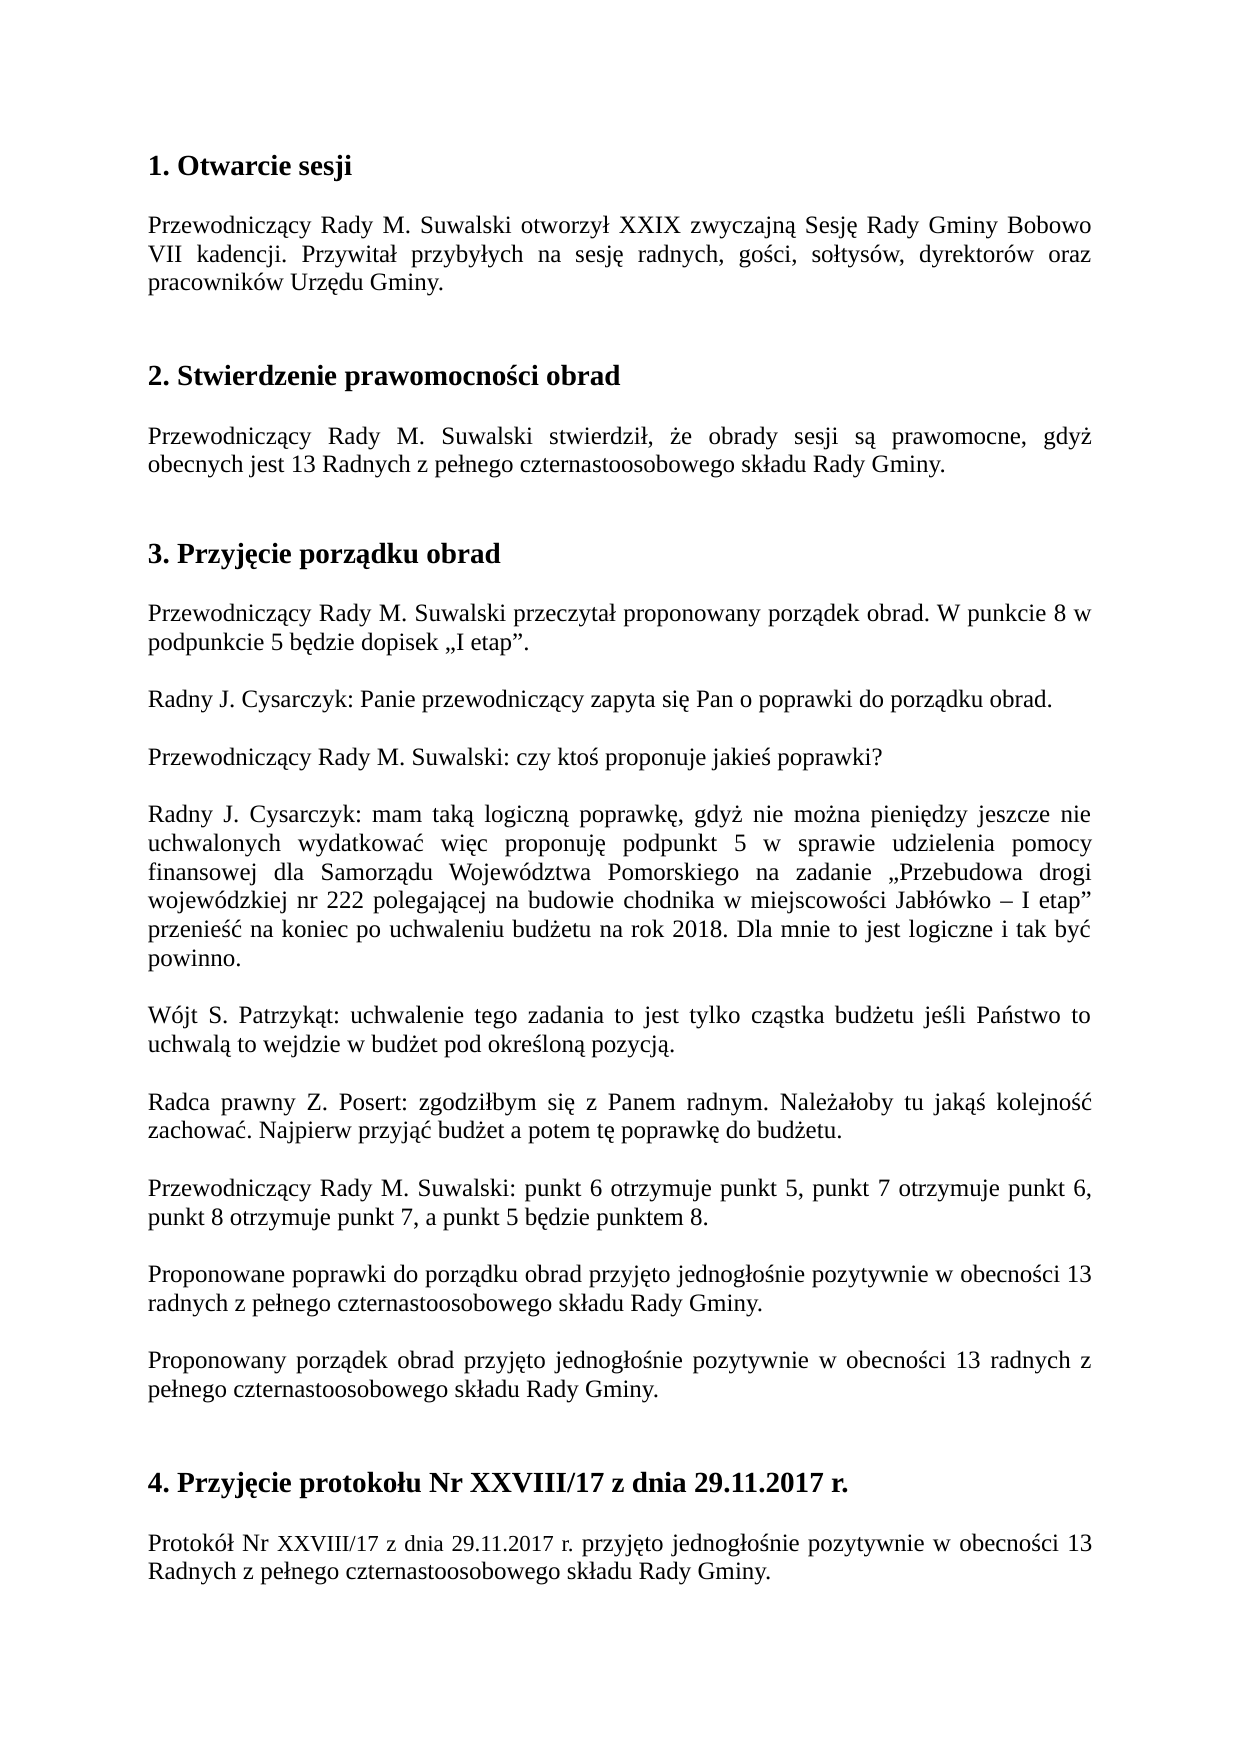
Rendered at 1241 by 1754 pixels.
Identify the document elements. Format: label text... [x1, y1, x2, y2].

text Proponowane poprawki do porządku obrad przyjęto jednogłośnie pozytywnie w obecności 13 radnych z pełnego czternastoosobowego składu Rady Gminy. [148, 1259, 1093, 1317]
text Przewodniczący Rady M. Suwalski: punkt 6 otrzymuje punkt 5, punkt 7 otrzymuje punkt 6, punkt 8 otrzymuje punkt 7, a punkt 5 będzie punktem 8. [148, 1173, 1093, 1231]
text 2. Stwierdzenie prawomocności obrad [148, 358, 1093, 392]
text 4. Przyjęcie protokołu Nr XXVIII/17 z dnia 29.11.2017 r. [148, 1465, 1093, 1499]
text Przewodniczący Rady M. Suwalski otworzył XXIX zwyczajną Sesję Rady Gminy Bobowo VII kadencji. Przywitał przybyłych na sesję radnych, gości, sołtysów, dyrektorów oraz pracowników Urzędu Gminy. [148, 210, 1093, 296]
text Przewodniczący Rady M. Suwalski stwierdził, że obrady sesji są prawomocne, gdyż obecnych jest 13 Radnych z pełnego czternastoosobowego składu Rady Gminy. [148, 421, 1093, 478]
text Protokół Nr XXVIII/17 z dnia 29.11.2017 r. przyjęto jednogłośnie pozytywnie w obecności 13 Radnych z pełnego czternastoosobowego składu Rady Gminy. [148, 1528, 1093, 1585]
text Przewodniczący Rady M. Suwalski przeczytał proponowany porządek obrad. W punkcie 8 w podpunkcie 5 będzie dopisek „I etap”. [148, 598, 1093, 656]
text Radny J. Cysarczyk: mam taką logiczną poprawkę, gdyż nie można pieniędzy jeszcze nie uchwalonych wydatkować więc proponuję podpunkt 5 w sprawie udzielenia pomocy finansowej dla Samorządu Województwa Pomorskiego na zadanie „Przebudowa drogi wojewódzkiej nr 222 polegającej na budowie chodnika w miejscowości Jabłówko – I etap” przenieść na koniec po uchwaleniu budżetu na rok 2018. Dla mnie to jest logiczne i tak być powinno. [148, 799, 1093, 972]
text Wójt S. Patrzykąt: uchwalenie tego zadania to jest tylko cząstka budżetu jeśli Państwo to uchwalą to wejdzie w budżet pod określoną pozycją. [148, 1001, 1093, 1058]
text Przewodniczący Rady M. Suwalski: czy ktoś proponuje jakieś poprawki? [148, 742, 1093, 771]
text 3. Przyjęcie porządku obrad [148, 536, 1093, 569]
text 1. Otwarcie sesji [148, 148, 1093, 181]
text Proponowany porządek obrad przyjęto jednogłośnie pozytywnie w obecności 13 radnych z pełnego czternastoosobowego składu Rady Gminy. [148, 1346, 1093, 1403]
text Radny J. Cysarczyk: Panie przewodniczący zapyta się Pan o poprawki do porządku obrad. [148, 684, 1093, 713]
text Radca prawny Z. Posert: zgodziłbym się z Panem radnym. Należałoby tu jakąś kolejność zachować. Najpierw przyjąć budżet a potem tę poprawkę do budżetu. [148, 1087, 1093, 1144]
